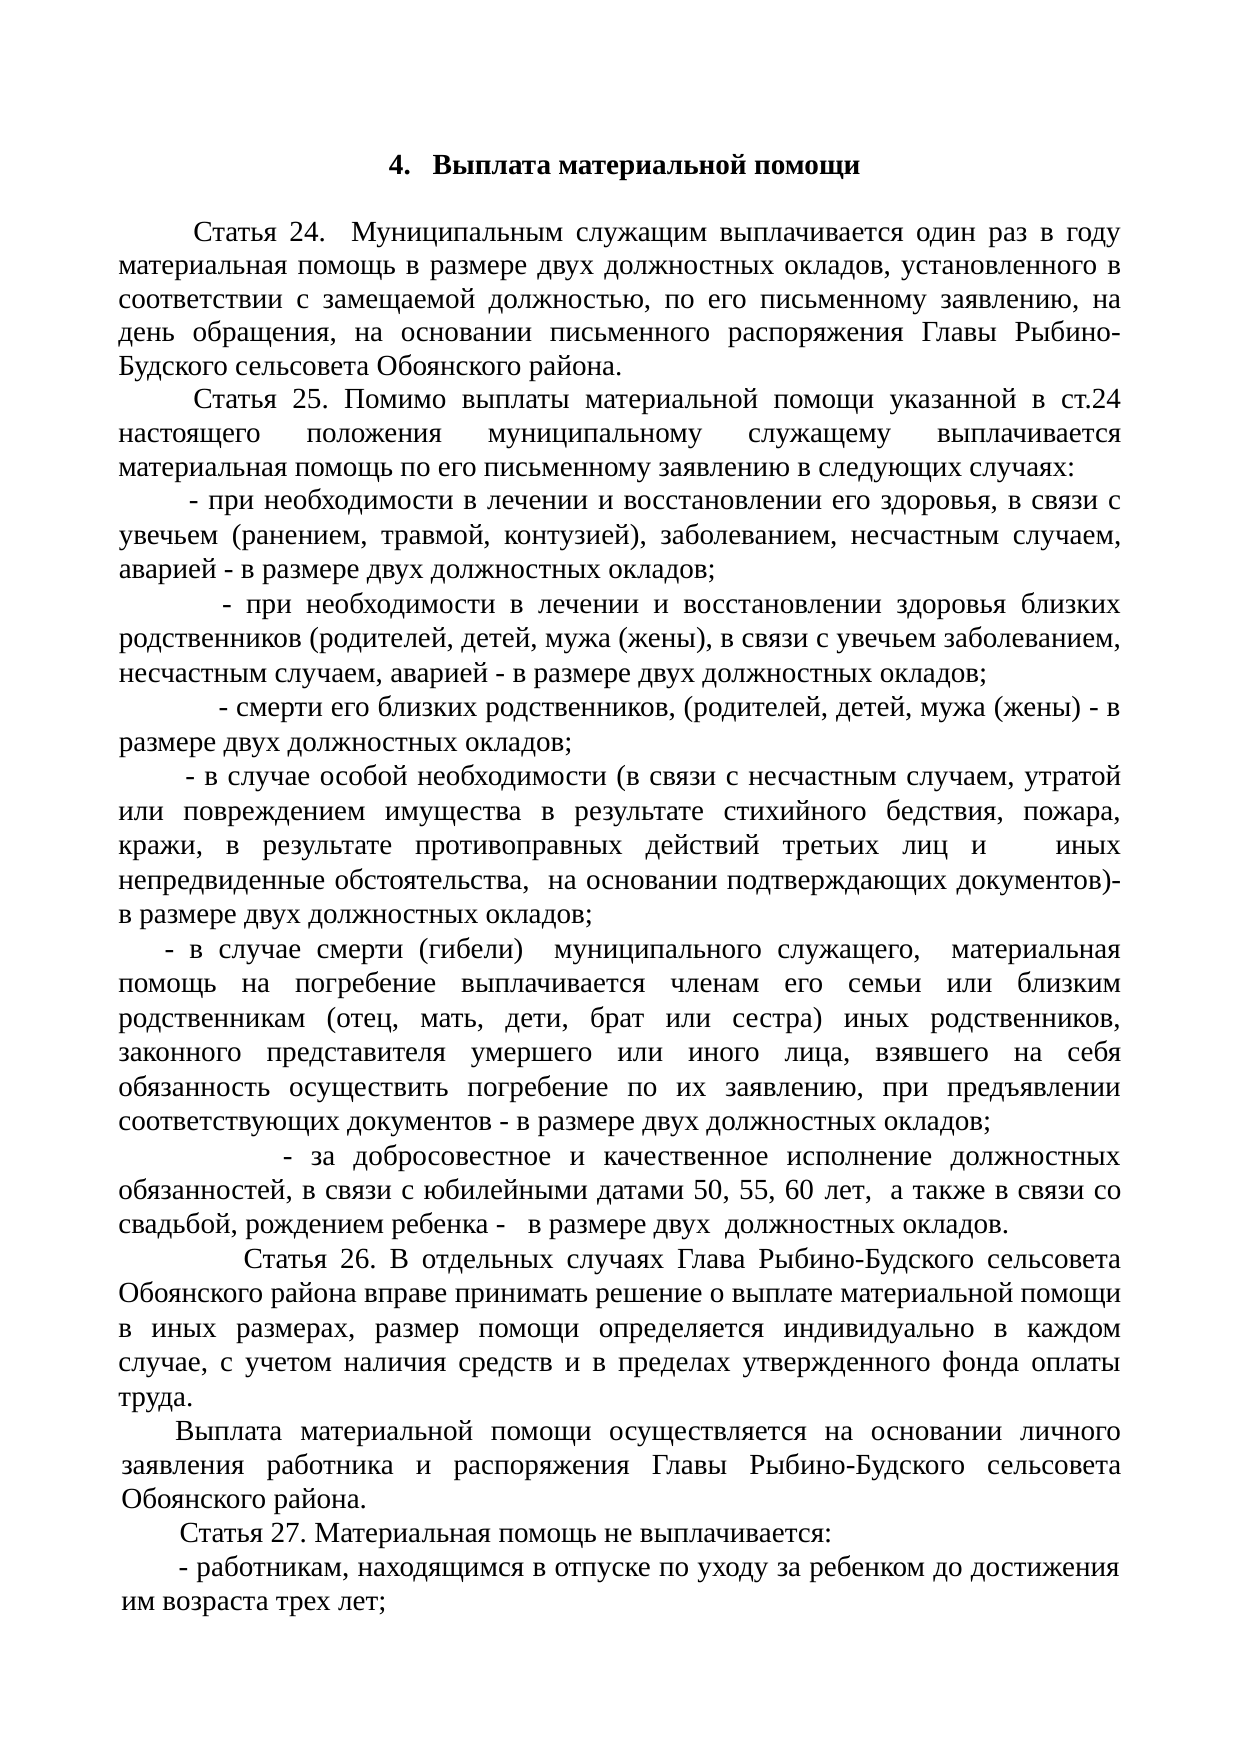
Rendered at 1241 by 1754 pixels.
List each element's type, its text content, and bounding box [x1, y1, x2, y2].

text Статья 27. Материальная помощь не выплачивается: [121, 1515, 1122, 1549]
text Статья 25. Помимо выплаты материальной помощи указанной в ст.24 настоящего положения муниципальному служащему выплачивается материальная помощь по его письменному заявлению в следующих случаях: [118, 382, 1122, 482]
text - смерти его близких родственников, (родителей, детей, мужа (жены) - в размере двух должностных окладов; [118, 689, 1122, 758]
text - в случае особой необходимости (в связи с несчастным случаем, утратой или повреждением имущества в результате стихийного бедствия, пожара, кражи, в результате противоправных действий третьих лиц и иных непредвиденные обстоятельства, на основании подтверждающих документов)- в размере двух должностных окладов; [118, 758, 1122, 931]
text Статья 24. Муниципальным служащим выплачивается один раз в году материальная помощь в размере двух должностных окладов, установленного в соответствии с замещаемой должностью, по его письменному заявлению, на день обращения, на основании письменного распоряжения Главы Рыбино-Будского сельсовета Обоянского района. [118, 214, 1122, 382]
text 4. Выплата материальной помощи [118, 147, 1122, 180]
text - в случае смерти (гибели) муниципального служащего, материальная помощь на погребение выплачивается членам его семьи или близким родственникам (отец, мать, дети, брат или сестра) иных родственников, законного представителя умершего или иного лица, взявшего на себя обязанность осуществить погребение по их заявлению, при предъявлении соответствующих документов - в размере двух должностных окладов; [118, 931, 1122, 1137]
text Статья 26. В отдельных случаях Глава Рыбино-Будского сельсовета Обоянского района вправе принимать решение о выплате материальной помощи в иных размерах, размер помощи определяется индивидуально в каждом случае, с учетом наличия средств и в пределах утвержденного фонда оплаты труда. [118, 1241, 1122, 1413]
text - за добросовестное и качественное исполнение должностных обязанностей, в связи с юбилейными датами 50, 55, 60 лет, а также в связи со свадьбой, рождением ребенка - в размере двух должностных окладов. [118, 1137, 1122, 1241]
text - при необходимости в лечении и восстановлении здоровья близких родственников (родителей, детей, мужа (жены), в связи с увечьем заболеванием, несчастным случаем, аварией - в размере двух должностных окладов; [118, 586, 1122, 689]
text - работникам, находящимся в отпуске по уходу за ребенком до достижения им возраста трех лет; [121, 1549, 1122, 1617]
text - при необходимости в лечении и восстановлении его здоровья, в связи с увечьем (ранением, травмой, контузией), заболеванием, несчастным случаем, аварией - в размере двух должностных окладов; [118, 482, 1122, 586]
text Выплата материальной помощи осуществляется на основании личного заявления работника и распоряжения Главы Рыбино-Будского сельсовета Обоянского района. [121, 1413, 1122, 1515]
